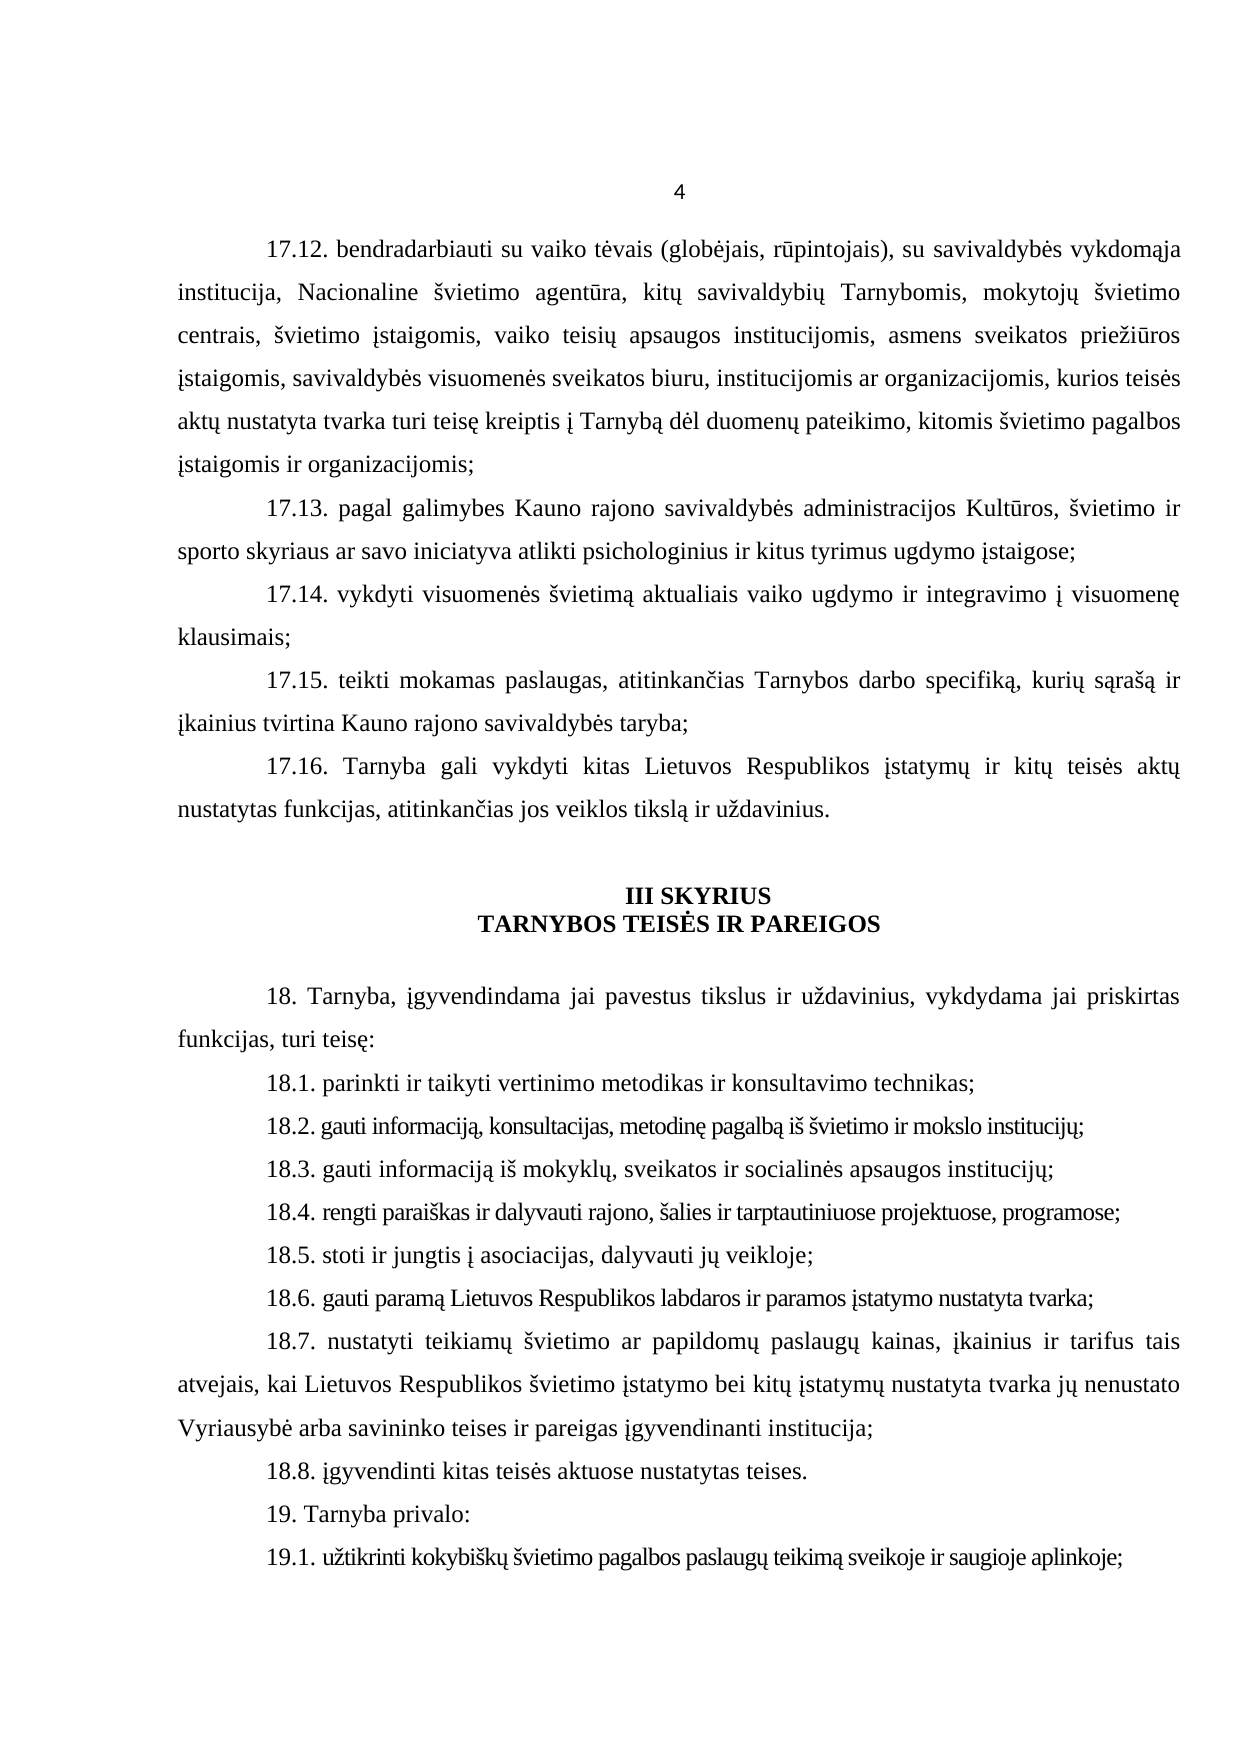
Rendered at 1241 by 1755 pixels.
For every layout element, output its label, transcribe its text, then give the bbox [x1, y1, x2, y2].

text TARNYBOS TEISĖS IR PAREIGOS [177, 909, 1181, 938]
text 17.12. bendradarbiauti su vaiko tėvais (globėjais, rūpintojais), su savivaldybės vykdomąja institucija, Nacionaline švietimo agentūra, kitų savivaldybių Tarnybomis, mokytojų švietimo centrais, švietimo įstaigomis, vaiko teisių apsaugos institucijomis, asmens sveikatos priežiūros įstaigomis, savivaldybės visuomenės sveikatos biuru, institucijomis ar organizacijomis, kurios teisės aktų nustatyta tvarka turi teisę kreiptis į Tarnybą dėl duomenų pateikimo, kitomis švietimo pagalbos įstaigomis ir organizacijomis; [177, 234, 1181, 478]
text 17.14. vykdyti visuomenės švietimą aktualiais vaiko ugdymo ir integravimo į visuomenę klausimais; [177, 579, 1181, 651]
text 17.16. Tarnyba gali vykdyti kitas Lietuvos Respublikos įstatymų ir kitų teisės aktų nustatytas funkcijas, atitinkančias jos veiklos tikslą ir uždavinius. [177, 751, 1181, 823]
text 17.15. teikti mokamas paslaugas, atitinkančias Tarnybos darbo specifiką, kurių sąrašą ir įkainius tvirtina Kauno rajono savivaldybės taryba; [177, 665, 1181, 737]
text 17.13. pagal galimybes Kauno rajono savivaldybės administracijos Kultūros, švietimo ir sporto skyriaus ar savo iniciatyva atlikti psichologinius ir kitus tyrimus ugdymo įstaigose; [177, 493, 1181, 564]
text 18.3. gauti informaciją iš mokyklų, sveikatos ir socialinės apsaugos institucijų; [177, 1154, 1181, 1183]
text 18.1. parinkti ir taikyti vertinimo metodikas ir konsultavimo technikas; [177, 1068, 1181, 1096]
text 19. Tarnyba privalo: [177, 1499, 1181, 1528]
text 18. Tarnyba, įgyvendindama jai pavestus tikslus ir uždavinius, vykdydama jai priskirtas funkcijas, turi teisę: [177, 981, 1181, 1053]
text 18.6. gauti paramą Lietuvos Respublikos labdaros ir paramos įstatymo nustatyta tvarka; [177, 1283, 1181, 1312]
text 18.7. nustatyti teikiamų švietimo ar papildomų paslaugų kainas, įkainius ir tarifus tais atvejais, kai Lietuvos Respublikos švietimo įstatymo bei kitų įstatymų nustatyta tvarka jų nenustato Vyriausybė arba savininko teises ir pareigas įgyvendinanti institucija; [177, 1326, 1181, 1441]
text 19.1. užtikrinti kokybiškų švietimo pagalbos paslaugų teikimą sveikoje ir saugioje aplinkoje; [177, 1542, 1181, 1571]
text 18.4. rengti paraiškas ir dalyvauti rajono, šalies ir tarptautiniuose projektuose, programose; [177, 1197, 1181, 1226]
text 18.8. įgyvendinti kitas teisės aktuose nustatytas teises. [177, 1456, 1181, 1484]
text 18.2. gauti informaciją, konsultacijas, metodinę pagalbą iš švietimo ir mokslo institucijų; [177, 1111, 1181, 1139]
text 18.5. stoti ir jungtis į asociacijas, dalyvauti jų veikloje; [177, 1240, 1181, 1269]
text III SKYRIUS [215, 881, 1181, 909]
